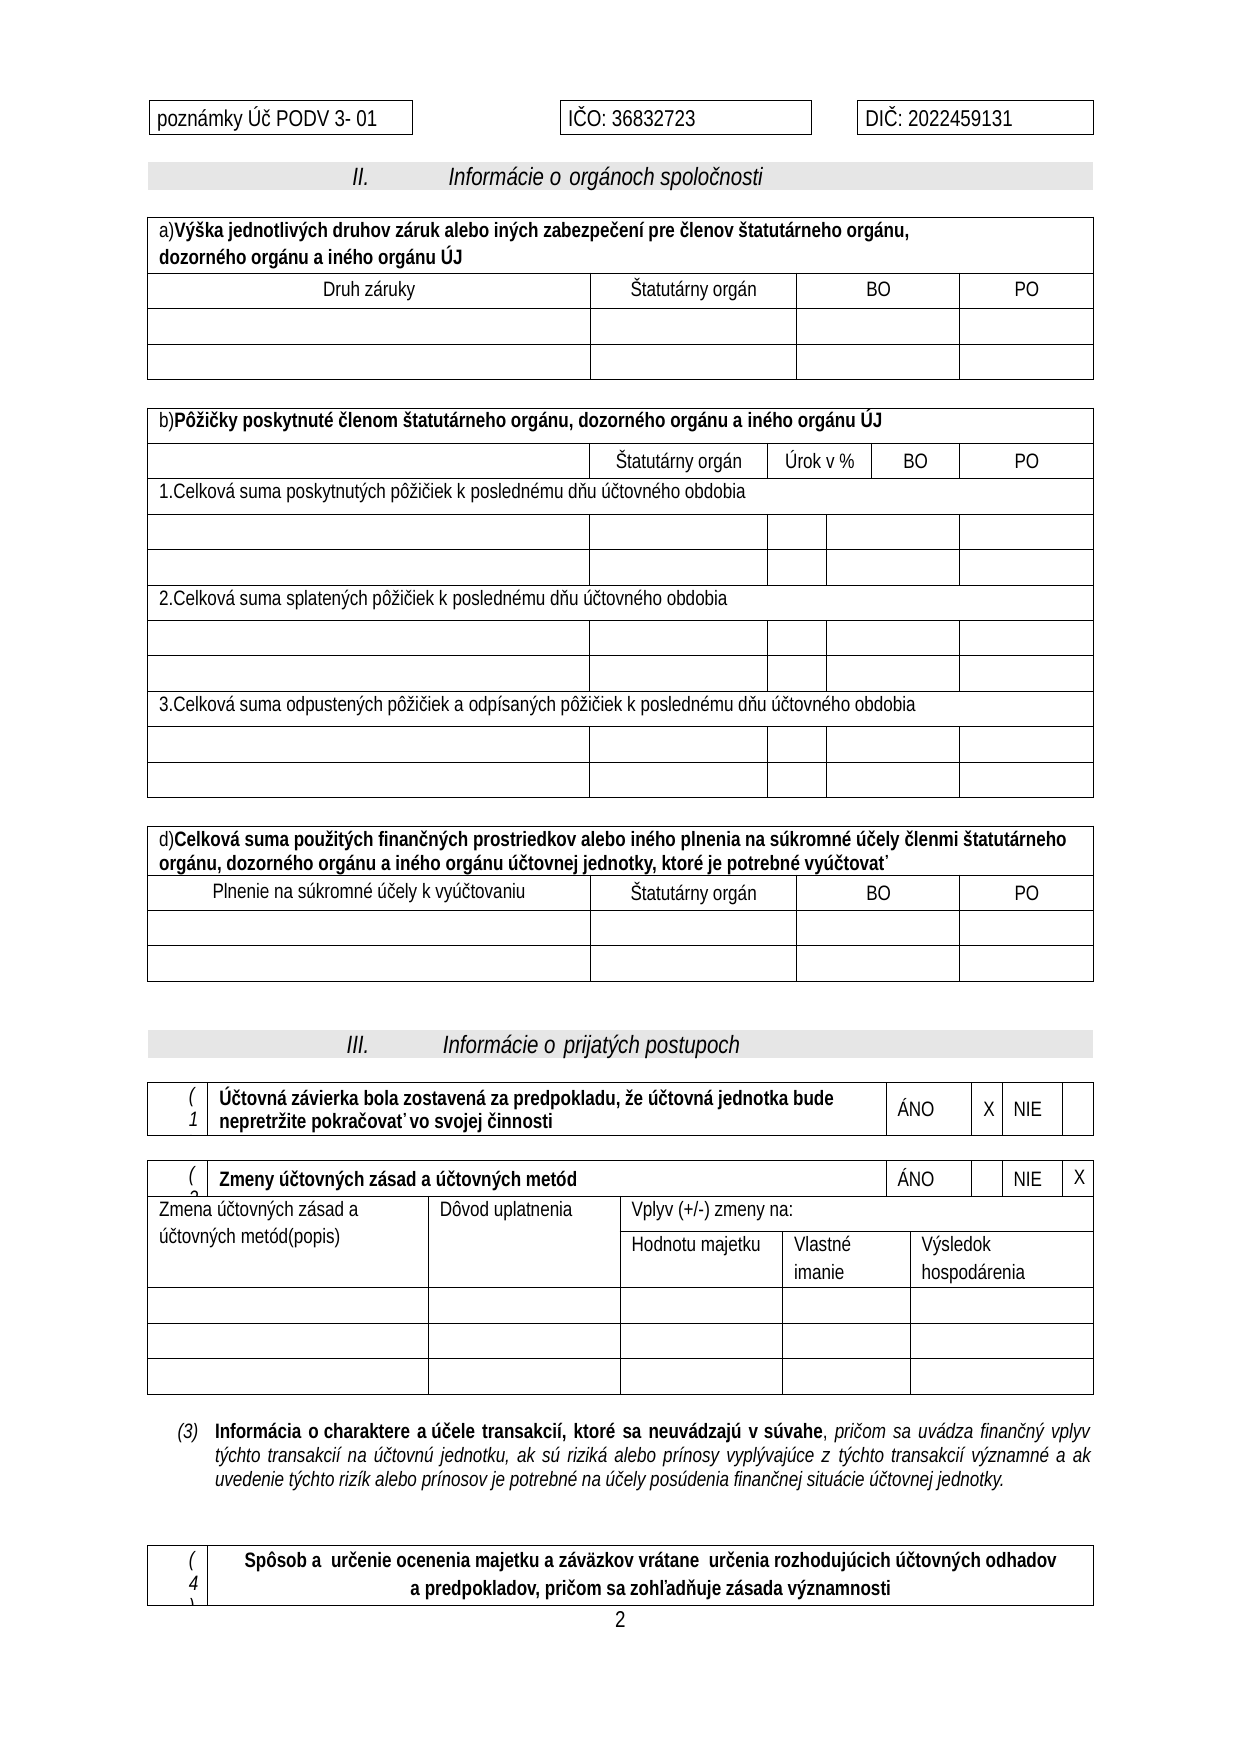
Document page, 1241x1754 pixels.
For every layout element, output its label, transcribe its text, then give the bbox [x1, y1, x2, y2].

table_cell Druh záruky [148, 274, 590, 308]
table_header [972, 1161, 1002, 1196]
table_header [148, 1083, 207, 1135]
table_cell [429, 1288, 620, 1323]
table_cell [783, 1288, 910, 1323]
list Informácie o prijatých postupoch [148, 1030, 1093, 1058]
table_cell [960, 946, 1093, 981]
list Informácia o charaktere a účele transakcií, ktoré sa neuvádzajú v súvahe, pričom sa uvádza finančný vplyv týchto transakcií na účtovnú jednotku, ak sú riziká alebo prínosy vyplývajúce z týchto transakcií významné a ak uvedenie týchto rizík alebo prínosov je potrebné na účely posúdenia finančnej situácie účtovnej jednotky. [177, 1418, 1093, 1490]
table_cell Výsledok hospodárenia [911, 1232, 1093, 1287]
table_header Účtovná závierka bola zostavená za predpokladu, že účtovná jednotka bude nepretržite pokračovať vo svojej činnosti [208, 1083, 886, 1135]
table_cell [429, 1324, 620, 1358]
table_cell [768, 763, 826, 797]
table_cell BO [797, 876, 959, 910]
table_header Zmeny účtovných zásad a účtovných metód [208, 1161, 886, 1196]
table_cell [797, 911, 959, 945]
list Informácie o orgánoch spoločnosti [148, 162, 1093, 190]
table_cell [827, 515, 959, 549]
table_cell [783, 1359, 910, 1393]
table_cell Vplyv (+/-) zmeny na: [621, 1197, 1093, 1231]
table_header [1063, 1083, 1093, 1135]
table_header a)Výška jednotlivých druhov záruk alebo iných zabezpečení pre členov štatutárneho orgánu, dozorného orgánu a iného orgánu ÚJ [148, 218, 1093, 273]
table_cell [621, 1288, 782, 1323]
table_cell [768, 621, 826, 655]
table_cell [590, 656, 767, 691]
table_cell [148, 656, 589, 691]
table_header X [1063, 1161, 1093, 1196]
table_cell [148, 345, 590, 379]
table_cell [827, 656, 959, 691]
table_cell Štatutárny orgán [590, 444, 767, 478]
table_cell [148, 727, 589, 762]
table_cell BO [872, 444, 959, 478]
table_cell [797, 345, 959, 379]
table_cell [148, 515, 589, 549]
table_cell [911, 1359, 1093, 1393]
table_cell BO [797, 274, 959, 308]
table_cell [590, 550, 767, 584]
table_cell [590, 621, 767, 655]
table_cell [960, 345, 1093, 379]
table_cell [591, 309, 796, 343]
table_cell [429, 1359, 620, 1393]
table_cell PO [960, 876, 1093, 910]
table_cell [148, 621, 589, 655]
table_cell Úrok v % [768, 444, 871, 478]
table_cell [621, 1359, 782, 1393]
table_cell 2.Celková suma splatených pôžičiek k poslednému dňu účtovného obdobia [148, 586, 1093, 620]
table_cell [911, 1324, 1093, 1358]
table_header NIE [1003, 1083, 1062, 1135]
table_cell [591, 345, 796, 379]
table_cell [148, 309, 590, 343]
table_cell Dôvod uplatnenia [429, 1197, 620, 1287]
table_cell [148, 550, 589, 584]
table_cell [768, 550, 826, 584]
table_cell PO [960, 444, 1093, 478]
table_cell Vlastné imanie [783, 1232, 910, 1287]
table_header d)Celková suma použitých finančných prostriedkov alebo iného plnenia na súkromné účely členmi štatutárneho orgánu, dozorného orgánu a iného orgánu účtovnej jednotky, ktoré je potrebné vyúčtovať [148, 827, 1093, 874]
table_header Spôsob a určenie ocenenia majetku a záväzkov vrátane určenia rozhodujúcich účtovných odhadov a predpokladov, pričom sa zohľadňuje zásada významnosti [208, 1546, 1093, 1605]
table_cell [960, 727, 1093, 762]
table_cell [960, 656, 1093, 691]
table_cell [783, 1324, 910, 1358]
table_cell [591, 946, 796, 981]
table_header ÁNO [887, 1083, 971, 1135]
table_cell [960, 515, 1093, 549]
table_header ÁNO [887, 1161, 971, 1196]
table_cell [148, 911, 590, 945]
table_cell [960, 763, 1093, 797]
table_cell Štatutárny orgán [591, 274, 796, 308]
table_cell [960, 550, 1093, 584]
table_cell [590, 763, 767, 797]
table_cell 1.Celková suma poskytnutých pôžičiek k poslednému dňu účtovného obdobia [148, 479, 1093, 514]
table_cell [827, 621, 959, 655]
table_cell [148, 1288, 428, 1323]
table_cell [960, 309, 1093, 343]
table_header X [972, 1083, 1002, 1135]
table_header [148, 1546, 207, 1605]
table_cell Zmena účtovných zásad a účtovných metód(popis) [148, 1197, 428, 1287]
table_cell [590, 515, 767, 549]
table_cell [827, 763, 959, 797]
table_cell [148, 1324, 428, 1358]
table_cell [797, 946, 959, 981]
table_cell [591, 911, 796, 945]
table_cell [148, 444, 589, 478]
table_cell [621, 1324, 782, 1358]
table_cell [768, 656, 826, 691]
table_cell [148, 763, 589, 797]
table_cell [960, 621, 1093, 655]
table_cell [960, 911, 1093, 945]
table_cell [797, 309, 959, 343]
table_cell 3.Celková suma odpustených pôžičiek a odpísaných pôžičiek k poslednému dňu účtovného obdobia [148, 692, 1093, 726]
table_cell [911, 1288, 1093, 1323]
table_cell Štatutárny orgán [591, 876, 796, 910]
table_header b)Pôžičky poskytnuté členom štatutárneho orgánu, dozorného orgánu a iného orgánu ÚJ [148, 409, 1093, 443]
table_cell Hodnotu majetku [621, 1232, 782, 1287]
table_cell [768, 727, 826, 762]
table_cell PO [960, 274, 1093, 308]
table_cell [768, 515, 826, 549]
table_cell [827, 550, 959, 584]
table_header NIE [1003, 1161, 1062, 1196]
table_cell [148, 946, 590, 981]
table_cell [827, 727, 959, 762]
table_header [148, 1161, 207, 1196]
table_cell [590, 727, 767, 762]
table_cell Plnenie na súkromné účely k vyúčtovaniu [148, 876, 590, 910]
table_cell [148, 1359, 428, 1393]
